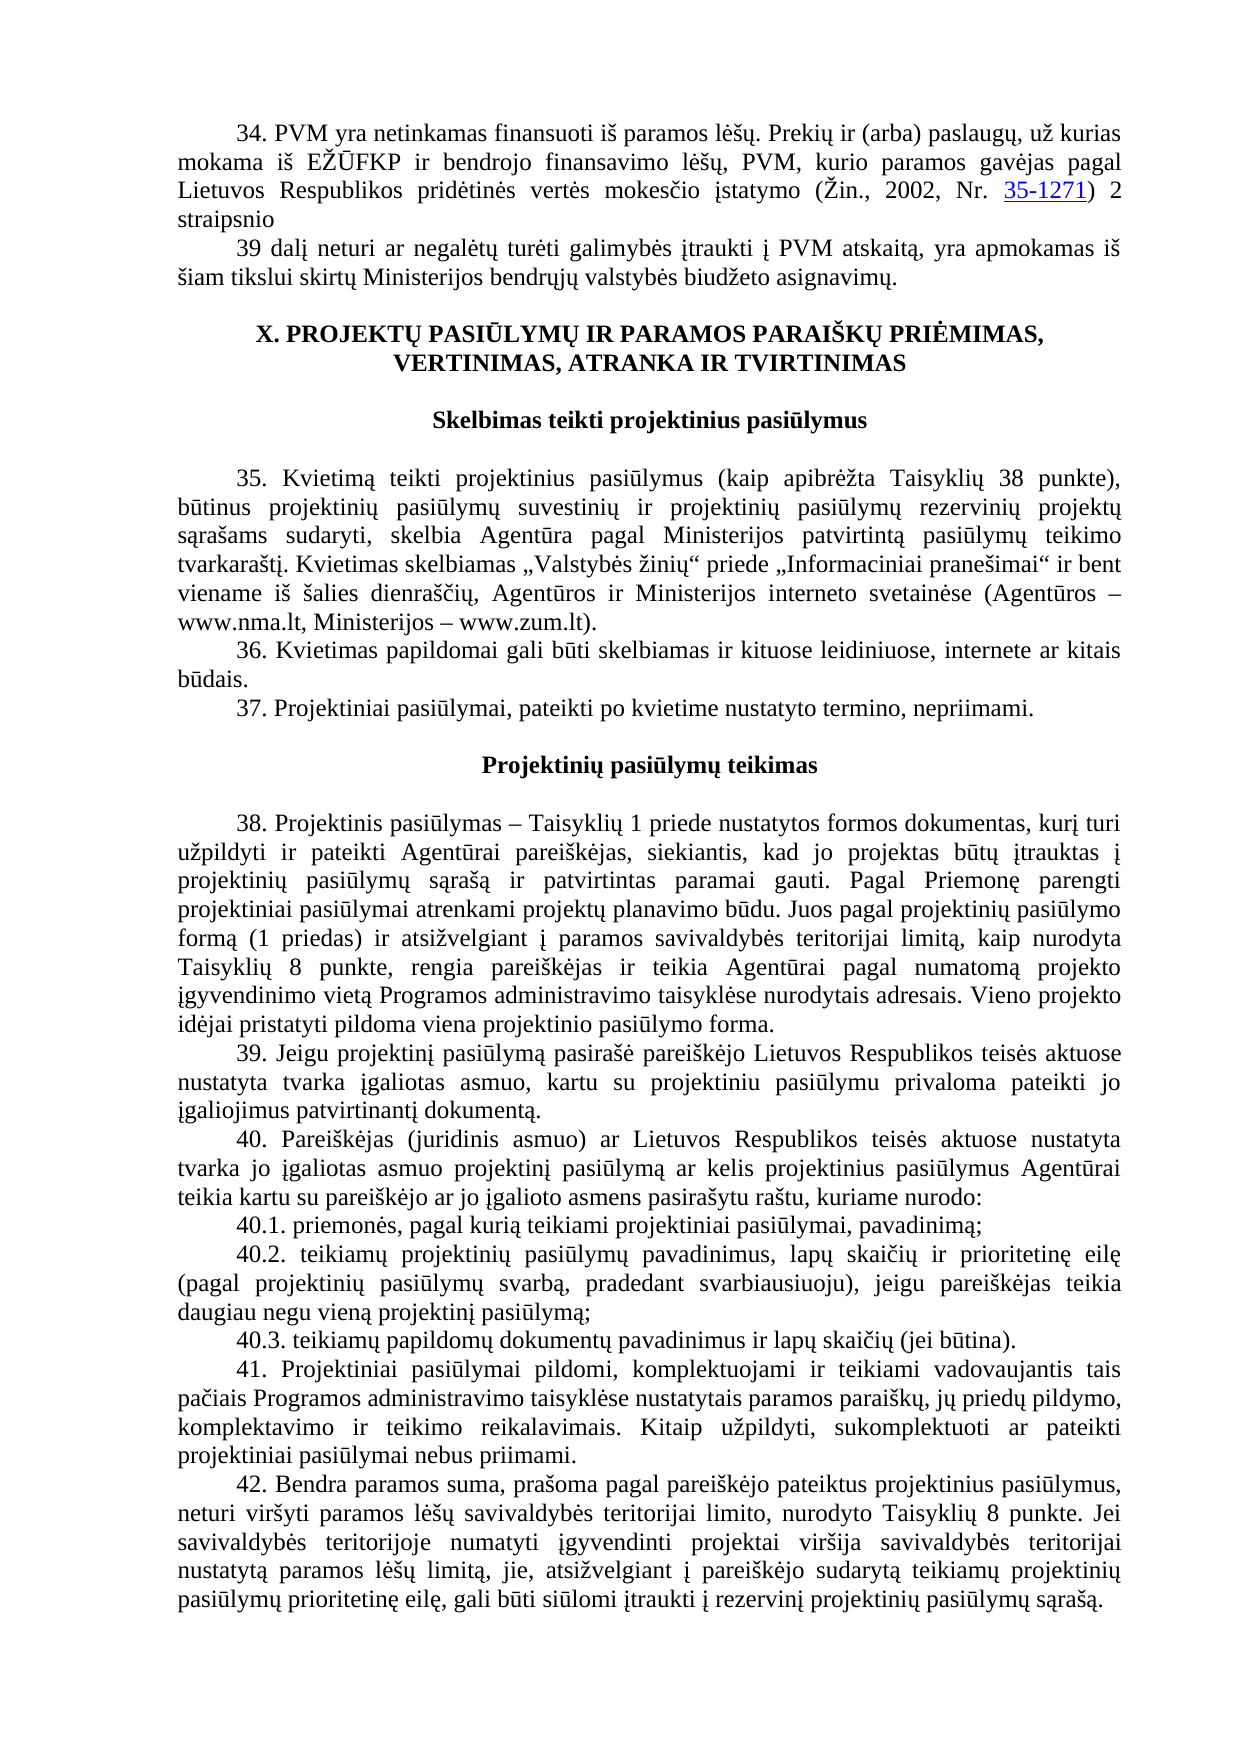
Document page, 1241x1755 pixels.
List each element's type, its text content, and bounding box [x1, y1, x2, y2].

text 35. Kvietimą teikti projektinius pasiūlymus (kaip apibrėžta Taisyklių 38 punkte), būtinus projektinių pasiūlymų suvestinių ir projektinių pasiūlymų rezervinių projektų sąrašams sudaryti, skelbia Agentūra pagal Ministerijos patvirtintą pasiūlymų teikimo tvarkaraštį. Kvietimas skelbiamas „Valstybės žinių“ priede „Informaciniai pranešimai“ ir bent viename iš šalies dienraščių, Agentūros ir Ministerijos interneto svetainėse (Agentūros – www.nma.lt, Ministerijos – www.zum.lt). [177, 463, 1122, 636]
text X. PROJEKTŲ PASIŪLYMŲ IR PARAMOS PARAIŠKŲ PRIĖMIMAS, VERTINIMAS, ATRANKA IR TVIRTINIMAS [177, 319, 1122, 377]
text 42. Bendra paramos suma, prašoma pagal pareiškėjo pateiktus projektinius pasiūlymus, neturi viršyti paramos lėšų savivaldybės teritorijai limito, nurodyto Taisyklių 8 punkte. Jei savivaldybės teritorijoje numatyti įgyvendinti projektai viršija savivaldybės teritorijai nustatytą paramos lėšų limitą, jie, atsižvelgiant į pareiškėjo sudarytą teikiamų projektinių pasiūlymų prioritetinę eilę, gali būti siūlomi įtraukti į rezervinį projektinių pasiūlymų sąrašą. [177, 1469, 1122, 1613]
text 40. Pareiškėjas (juridinis asmuo) ar Lietuvos Respublikos teisės aktuose nustatyta tvarka jo įgaliotas asmuo projektinį pasiūlymą ar kelis projektinius pasiūlymus Agentūrai teikia kartu su pareiškėjo ar jo įgalioto asmens pasirašytu raštu, kuriame nurodo: [177, 1124, 1122, 1211]
text 34. PVM yra netinkamas finansuoti iš paramos lėšų. Prekių ir (arba) paslaugų, už kurias mokama iš EŽŪFKP ir bendrojo finansavimo lėšų, PVM, kurio paramos gavėjas pagal Lietuvos Respublikos pridėtinės vertės mokesčio įstatymo (Žin., 2002, Nr. 35-1271) 2 straipsnio [177, 118, 1122, 233]
text 40.2. teikiamų projektinių pasiūlymų pavadinimus, lapų skaičių ir prioritetinę eilę (pagal projektinių pasiūlymų svarbą, pradedant svarbiausiuoju), jeigu pareiškėjas teikia daugiau negu vieną projektinį pasiūlymą; [177, 1239, 1122, 1326]
text 37. Projektiniai pasiūlymai, pateikti po kvietime nustatyto termino, nepriimami. [177, 693, 1122, 722]
text 39 dalį neturi ar negalėtų turėti galimybės įtraukti į PVM atskaitą, yra apmokamas iš šiam tikslui skirtų Ministerijos bendrųjų valstybės biudžeto asignavimų. [177, 233, 1122, 291]
text 36. Kvietimas papildomai gali būti skelbiamas ir kituose leidiniuose, internete ar kitais būdais. [177, 636, 1122, 693]
text 38. Projektinis pasiūlymas – Taisyklių 1 priede nustatytos formos dokumentas, kurį turi užpildyti ir pateikti Agentūrai pareiškėjas, siekiantis, kad jo projektas būtų įtrauktas į projektinių pasiūlymų sąrašą ir patvirtintas paramai gauti. Pagal Priemonę parengti projektiniai pasiūlymai atrenkami projektų planavimo būdu. Juos pagal projektinių pasiūlymo formą (1 priedas) ir atsižvelgiant į paramos savivaldybės teritorijai limitą, kaip nurodyta Taisyklių 8 punkte, rengia pareiškėjas ir teikia Agentūrai pagal numatomą projekto įgyvendinimo vietą Programos administravimo taisyklėse nurodytais adresais. Vieno projekto idėjai pristatyti pildoma viena projektinio pasiūlymo forma. [177, 808, 1122, 1038]
text Projektinių pasiūlymų teikimas [177, 751, 1122, 779]
text 40.1. priemonės, pagal kurią teikiami projektiniai pasiūlymai, pavadinimą; [177, 1211, 1122, 1239]
text 39. Jeigu projektinį pasiūlymą pasirašė pareiškėjo Lietuvos Respublikos teisės aktuose nustatyta tvarka įgaliotas asmuo, kartu su projektiniu pasiūlymu privaloma pateikti jo įgaliojimus patvirtinantį dokumentą. [177, 1038, 1122, 1124]
text Skelbimas teikti projektinius pasiūlymus [177, 406, 1122, 434]
text 40.3. teikiamų papildomų dokumentų pavadinimus ir lapų skaičių (jei būtina). [177, 1326, 1122, 1354]
text 41. Projektiniai pasiūlymai pildomi, komplektuojami ir teikiami vadovaujantis tais pačiais Programos administravimo taisyklėse nustatytais paramos paraiškų, jų priedų pildymo, komplektavimo ir teikimo reikalavimais. Kitaip užpildyti, sukomplektuoti ar pateikti projektiniai pasiūlymai nebus priimami. [177, 1354, 1122, 1469]
